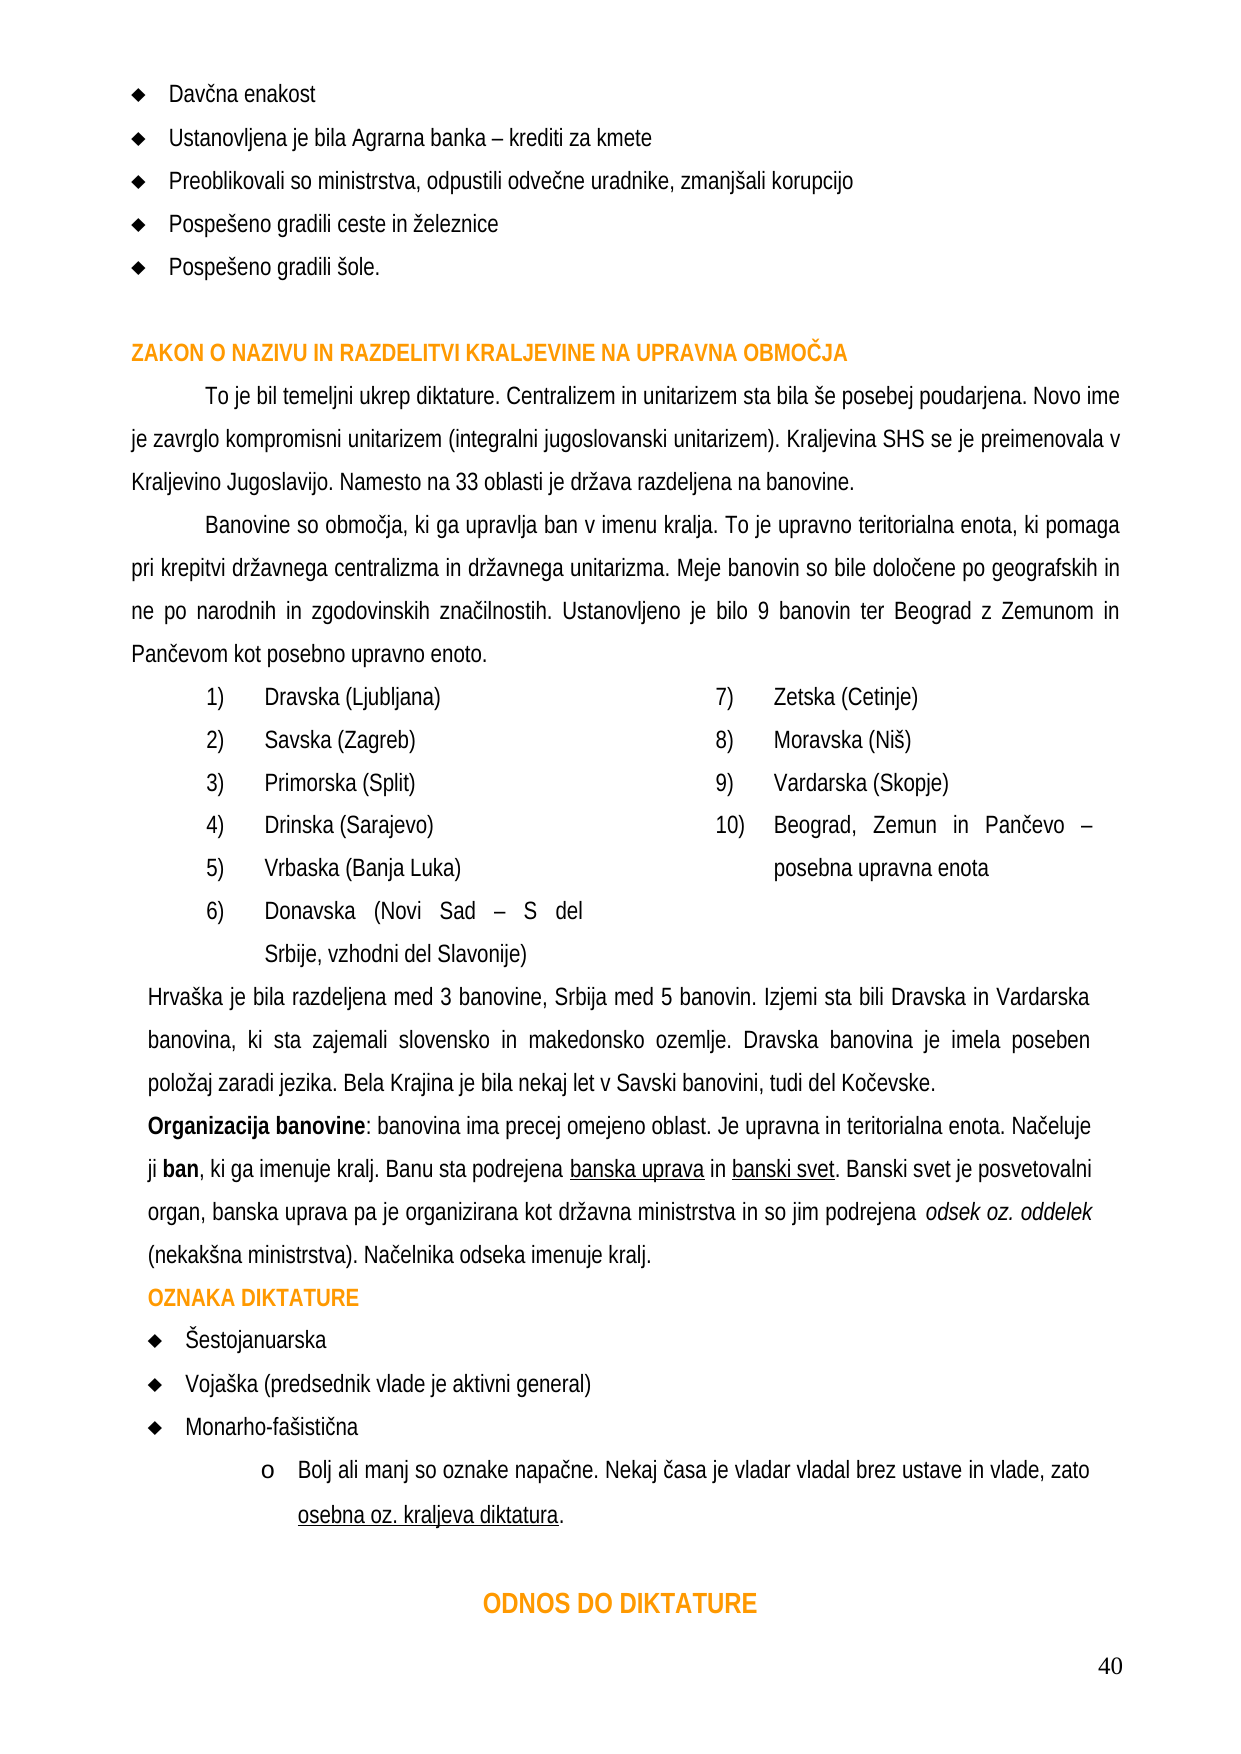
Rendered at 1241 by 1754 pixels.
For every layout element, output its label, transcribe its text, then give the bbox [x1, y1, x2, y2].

text ZAKON O NAZIVU IN RAZDELITVI KRALJEVINE NA UPRAVNA OBMOČJA [131, 338, 1123, 367]
list Donavska (Novi Sad – S del Srbije, vzhodni del Slavonije) [206, 896, 583, 968]
list Zetska (Cetinje) [715, 682, 1093, 710]
list Šestojanuarska [148, 1325, 1093, 1354]
list Preoblikovali so ministrstva, odpustili odvečne uradnike, zmanjšali korupcijo [131, 166, 1123, 194]
list Vardarska (Skopje) [715, 767, 1093, 796]
list Pospešeno gradili šole. [131, 252, 1123, 281]
list Ustanovljena je bila Agrarna banka – krediti za kmete [131, 122, 1123, 151]
list Beograd, Zemun in Pančevo – posebna upravna enota [715, 810, 1093, 882]
list Bolj ali manj so oznake napačne. Nekaj časa je vladar vladal brez ustave in vlade, zato osebna oz. kraljeva diktatura. [260, 1455, 1093, 1529]
list Savska (Zagreb) [206, 724, 583, 753]
text Organizacija banovine: banovina ima precej omejeno oblast. Je upravna in teritorialna enota. Načeluje ji ban, ki ga imenuje kralj. Banu sta podrejena banska uprava in banski svet. Banski svet je posvetovalni organ, banska uprava pa je organizirana kot državna ministrstva in so jim podrejena odsek oz. oddelek (nekakšna ministrstva). Načelnika odseka imenuje kralj. [148, 1111, 1093, 1268]
text Hrvaška je bila razdeljena med 3 banovine, Srbija med 5 banovin. Izjemi sta bili Dravska in Vardarska banovina, ki sta zajemali slovensko in makedonsko ozemlje. Dravska banovina je imela poseben položaj zaradi jezika. Bela Krajina je bila nekaj let v Savski banovini, tudi del Kočevske. [148, 982, 1093, 1097]
text ODNOS DO DIKTATURE [148, 1586, 1093, 1619]
list Pospešeno gradili ceste in železnice [131, 209, 1123, 238]
list Monarho-fašistična [148, 1412, 1093, 1441]
list Dravska (Ljubljana) [206, 682, 583, 710]
list Drinska (Sarajevo) [206, 810, 583, 839]
list Moravska (Niš) [715, 724, 1093, 753]
list Primorska (Split) [206, 767, 583, 796]
text Banovine so območja, ki ga upravlja ban v imenu kralja. To je upravno teritorialna enota, ki pomaga pri krepitvi državnega centralizma in državnega unitarizma. Meje banovin so bile določene po geografskih in ne po narodnih in zgodovinskih značilnostih. Ustanovljeno je bilo 9 banovin ter Beograd z Zemunom in Pančevom kot posebno upravno enoto. [131, 510, 1123, 667]
text To je bil temeljni ukrep diktature. Centralizem in unitarizem sta bila še posebej poudarjena. Novo ime je zavrglo kompromisni unitarizem (integralni jugoslovanski unitarizem). Kraljevina SHS se je preimenovala v Kraljevino Jugoslavijo. Namesto na 33 oblasti je država razdeljena na banovine. [131, 381, 1123, 496]
list Davčna enakost [131, 79, 1123, 108]
text OZNAKA DIKTATURE [148, 1282, 1093, 1311]
list Vrbaska (Banja Luka) [206, 853, 583, 882]
list Vojaška (predsednik vlade je aktivni general) [148, 1369, 1093, 1397]
